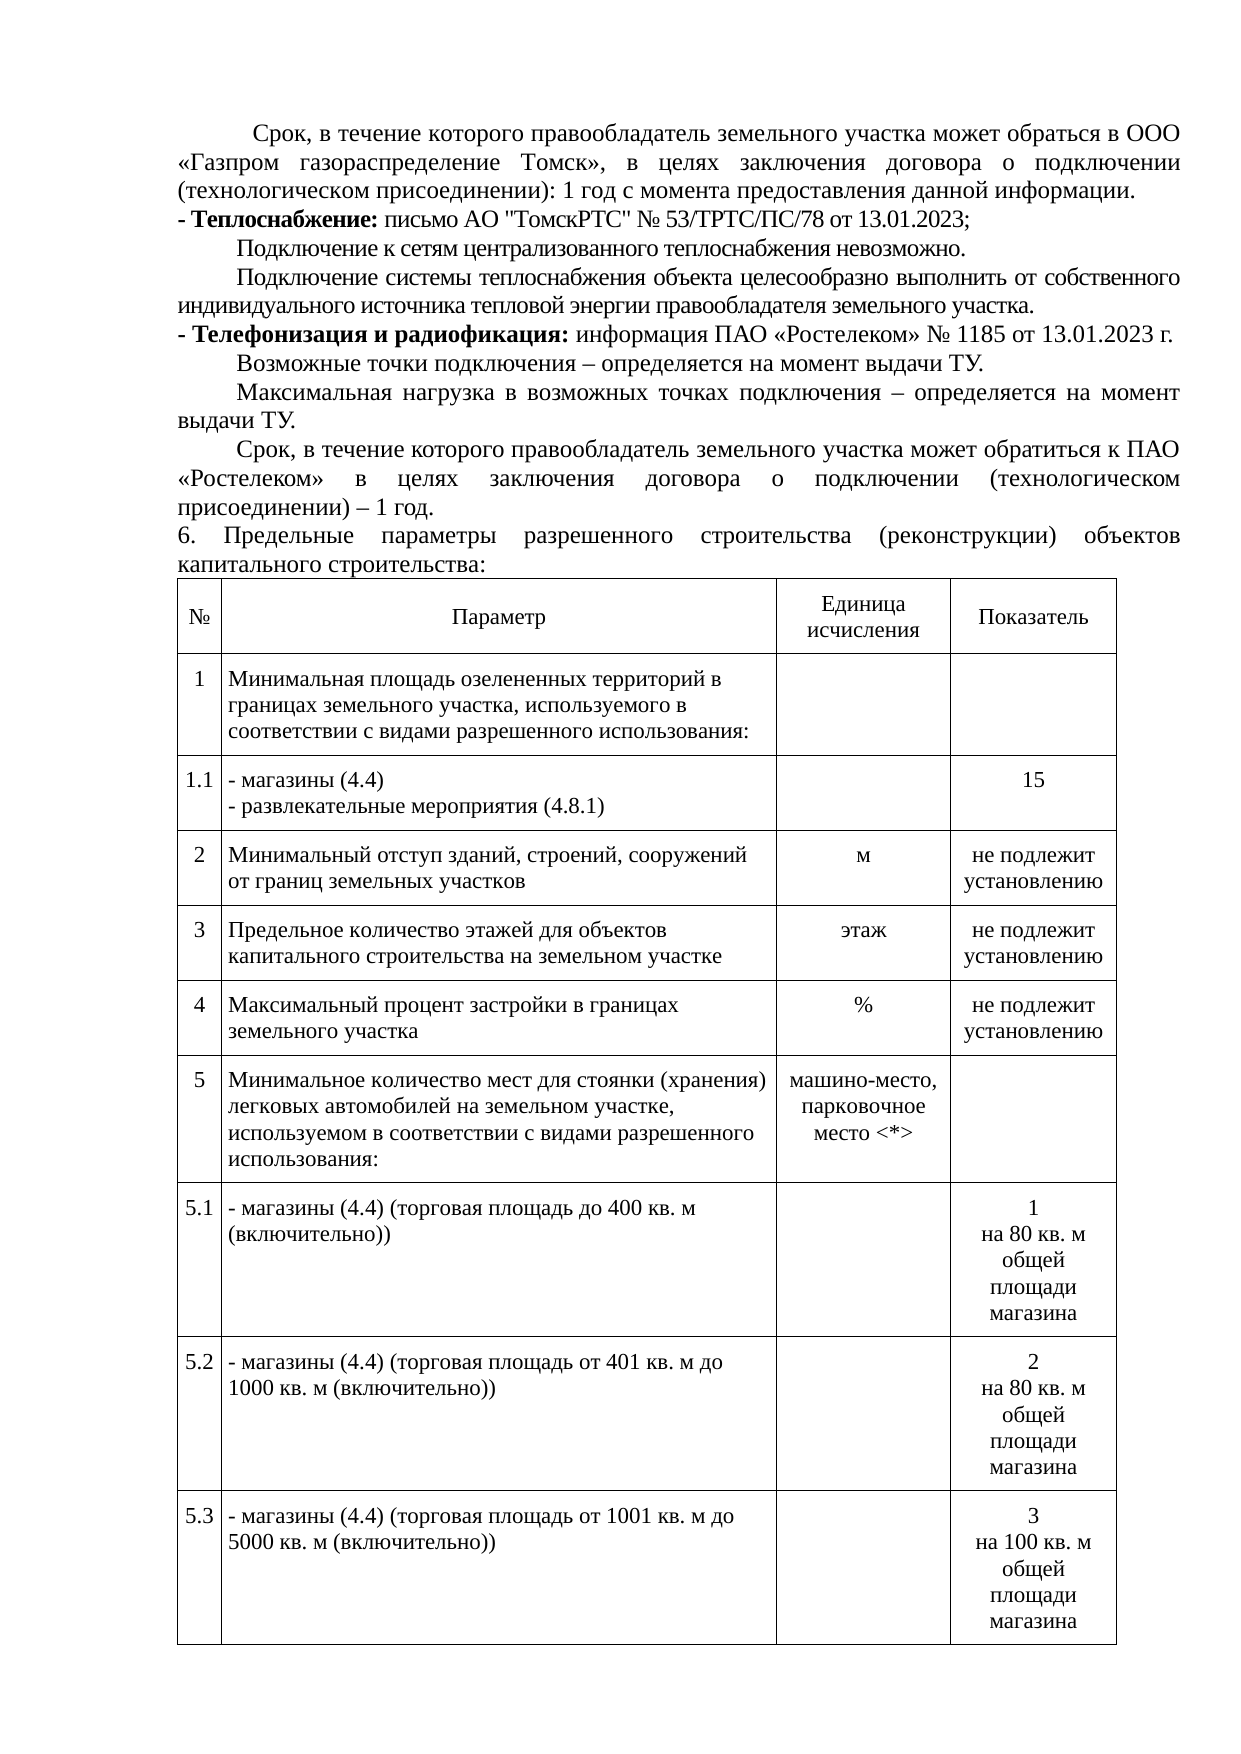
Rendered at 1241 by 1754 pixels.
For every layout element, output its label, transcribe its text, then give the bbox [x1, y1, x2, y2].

table_cell [777, 1337, 950, 1490]
table_header Показатель [951, 579, 1116, 653]
table_cell не подлежит установлению [951, 981, 1116, 1054]
table_cell [951, 654, 1116, 754]
table_cell [777, 654, 950, 754]
table_cell м [777, 831, 950, 904]
table_cell [951, 1056, 1116, 1182]
table_cell - магазины (4.4) - развлекательные мероприятия (4.8.1) [222, 756, 776, 829]
text - Телефонизация и радиофикация: информация ПАО «Ростелеком» № 1185 от 13.01.2023 г. [177, 319, 1181, 348]
table_header Параметр [222, 579, 776, 653]
text Срок, в течение которого правообладатель земельного участка может обратиться к ПАО «Ростелеком» в целях заключения договора о подключении (технологическом присоединении) – 1 год. [177, 434, 1181, 521]
table_cell 5.2 [178, 1337, 221, 1490]
text Срок, в течение которого правообладатель земельного участка может обраться в ООО «Газпром газораспределение Томск», в целях заключения договора о подключении (технологическом присоединении): 1 год с момента предоставления данной информации. [177, 118, 1181, 204]
table_cell [777, 756, 950, 829]
table_cell не подлежит установлению [951, 906, 1116, 979]
table_header Единица исчисления [777, 579, 950, 653]
text - Теплоснабжение: письмо АО "ТомскРТС" № 53/ТРТС/ПС/78 от 13.01.2023; [177, 204, 1181, 233]
table_cell 5 [178, 1056, 221, 1182]
table_cell 5.1 [178, 1183, 221, 1336]
text 6. Предельные параметры разрешенного строительства (реконструкции) объектов капитального строительства: [177, 521, 1181, 578]
text Подключение системы теплоснабжения объекта целесообразно выполнить от собственного индивидуального источника тепловой энергии правообладателя земельного участка. [177, 262, 1181, 319]
table_cell Минимальное количество мест для стоянки (хранения) легковых автомобилей на земельном участке, используемом в соответствии с видами разрешенного использования: [222, 1056, 776, 1182]
table_cell % [777, 981, 950, 1054]
table_cell Минимальная площадь озелененных территорий в границах земельного участка, используемого в соответствии с видами разрешенного использования: [222, 654, 776, 754]
table_cell 4 [178, 981, 221, 1054]
table_cell 3 [178, 906, 221, 979]
table_cell машино-место, парковочное место <*> [777, 1056, 950, 1182]
table_cell Максимальный процент застройки в границах земельного участка [222, 981, 776, 1054]
table_cell 1.1 [178, 756, 221, 829]
table_cell - магазины (4.4) (торговая площадь от 1001 кв. м до 5000 кв. м (включительно)) [222, 1491, 776, 1644]
table_header № [178, 579, 221, 653]
table_cell этаж [777, 906, 950, 979]
table_cell не подлежит установлению [951, 831, 1116, 904]
table_cell 2 на 80 кв. м общей площади магазина [951, 1337, 1116, 1490]
text Максимальная нагрузка в возможных точках подключения – определяется на момент выдачи ТУ. [177, 377, 1181, 434]
table_cell - магазины (4.4) (торговая площадь от 401 кв. м до 1000 кв. м (включительно)) [222, 1337, 776, 1490]
text Возможные точки подключения – определяется на момент выдачи ТУ. [177, 348, 1181, 377]
table_cell 3 на 100 кв. м общей площади магазина [951, 1491, 1116, 1644]
table_cell [777, 1491, 950, 1644]
table_cell 2 [178, 831, 221, 904]
table_cell 1 [178, 654, 221, 754]
table_cell [777, 1183, 950, 1336]
table_cell 1 на 80 кв. м общей площади магазина [951, 1183, 1116, 1336]
table_cell 15 [951, 756, 1116, 829]
text Подключение к сетям централизованного теплоснабжения невозможно. [177, 233, 1181, 262]
table_cell 5.3 [178, 1491, 221, 1644]
table_cell - магазины (4.4) (торговая площадь до 400 кв. м (включительно)) [222, 1183, 776, 1336]
table_cell Предельное количество этажей для объектов капитального строительства на земельном участке [222, 906, 776, 979]
table_cell Минимальный отступ зданий, строений, сооружений от границ земельных участков [222, 831, 776, 904]
